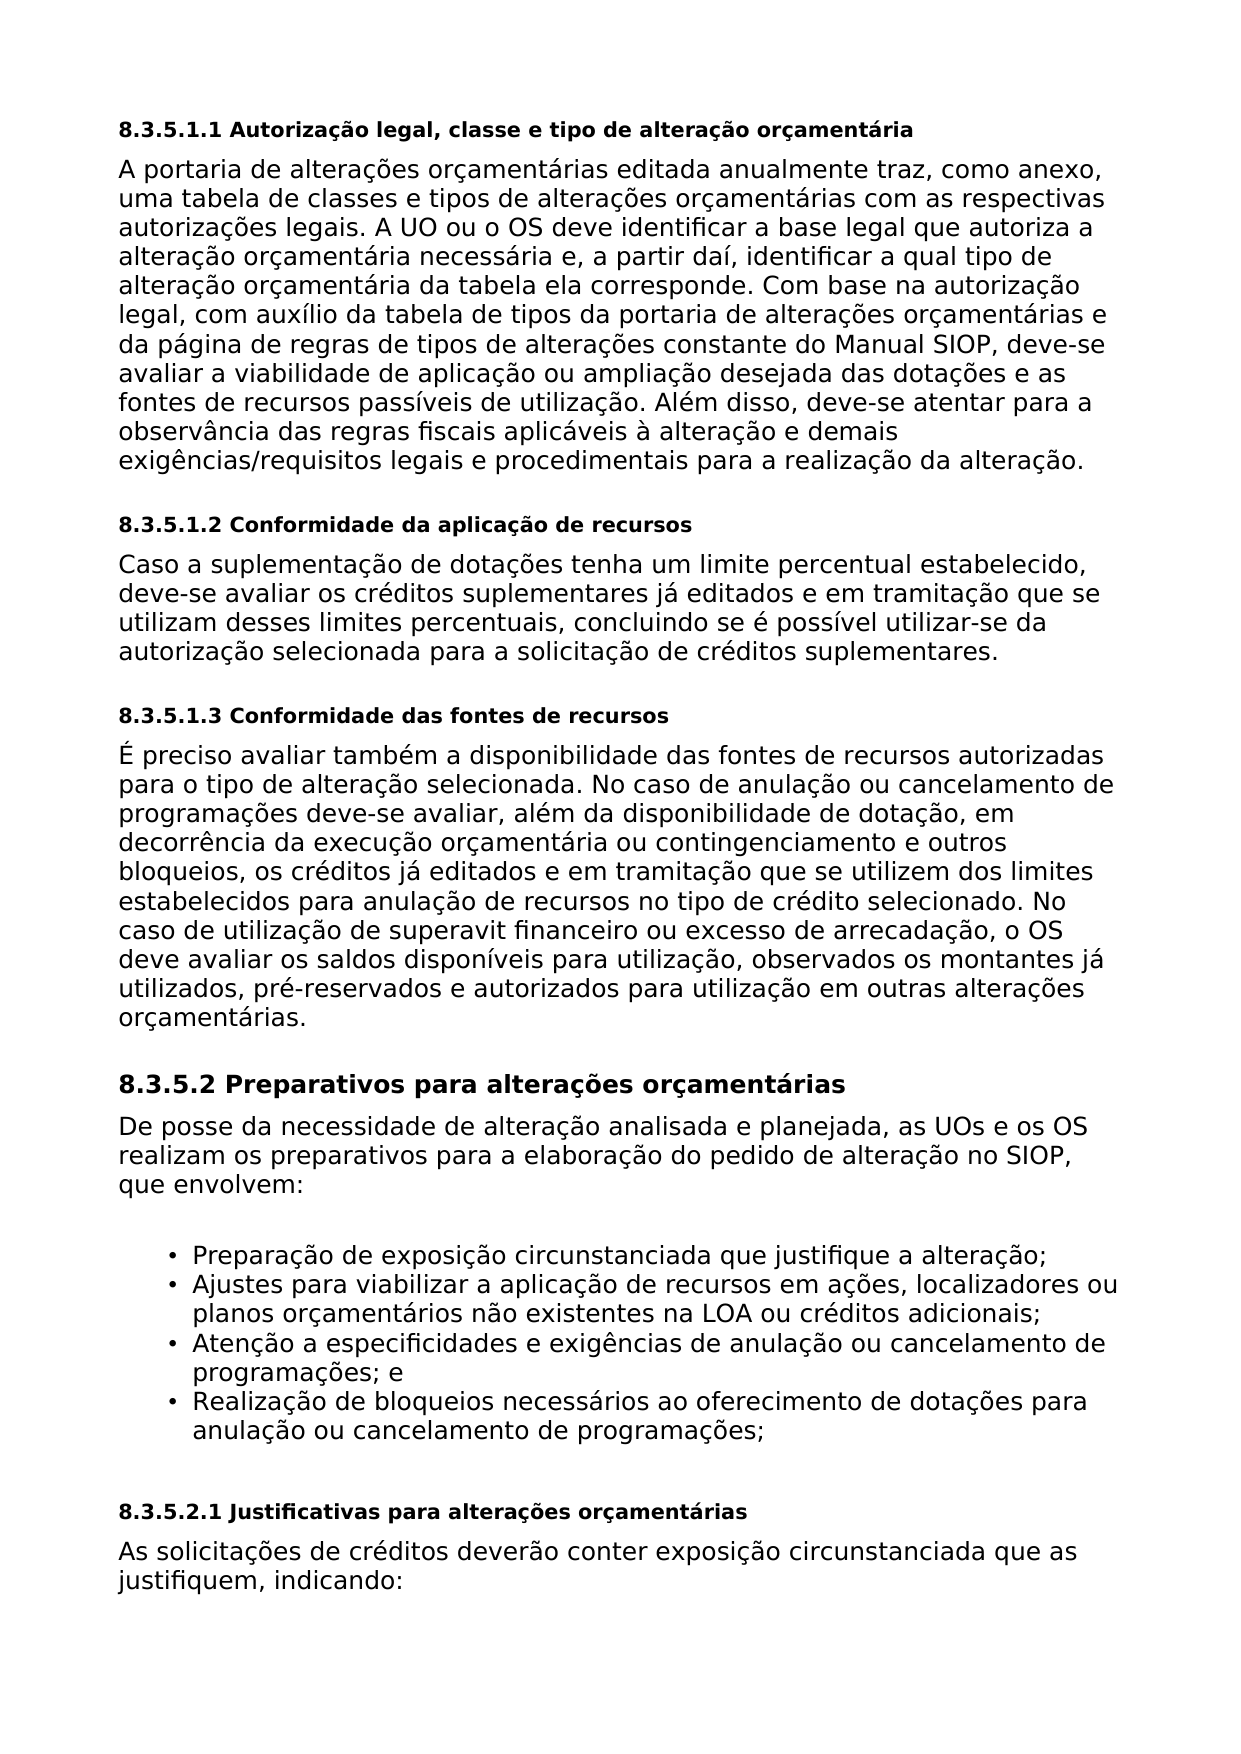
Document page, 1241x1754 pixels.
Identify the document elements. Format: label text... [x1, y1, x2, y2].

text As solicitações de créditos deverão conter exposição circunstanciada que as justifiquem, indicando: [118, 1537, 1122, 1595]
subtitle 8.3.5.2 Preparativos para alterações orçamentárias [118, 1070, 1122, 1099]
list Ajustes para viabilizar a aplicação de recursos em ações, localizadores ou planos orçamentários não existentes na LOA ou créditos adicionais; [177, 1270, 1122, 1329]
list Atenção a especificidades e exigências de anulação ou cancelamento de programações; e [177, 1329, 1122, 1387]
subtitle 8.3.5.1.3 Conformidade das fontes de recursos [118, 704, 1122, 728]
text De posse da necessidade de alteração analisada e planejada, as UOs e os OS realizam os preparativos para a elaboração do pedido de alteração no SIOP, que envolvem: [118, 1112, 1122, 1199]
text Caso a suplementação de dotações tenha um limite percentual estabelecido, deve-se avaliar os créditos suplementares já editados e em tramitação que se utilizam desses limites percentuais, concluindo se é possível utilizar-se da autorização selecionada para a solicitação de créditos suplementares. [118, 550, 1122, 667]
subtitle 8.3.5.1.1 Autorização legal, classe e tipo de alteração orçamentária [118, 118, 1122, 142]
list Preparação de exposição circunstanciada que justifique a alteração; [177, 1241, 1122, 1270]
text É preciso avaliar também a disponibilidade das fontes de recursos autorizadas para o tipo de alteração selecionada. No caso de anulação ou cancelamento de programações deve-se avaliar, além da disponibilidade de dotação, em decorrência da execução orçamentária ou contingenciamento e outros bloqueios, os créditos já editados e em tramitação que se utilizem dos limites estabelecidos para anulação de recursos no tipo de crédito selecionado. No caso de utilização de superavit financeiro ou excesso de arrecadação, o OS deve avaliar os saldos disponíveis para utilização, observados os montantes já utilizados, pré-reservados e autorizados para utilização em outras alterações orçamentárias. [118, 741, 1122, 1033]
subtitle 8.3.5.1.2 Conformidade da aplicação de recursos [118, 513, 1122, 537]
subtitle 8.3.5.2.1 Justificativas para alterações orçamentárias [118, 1500, 1122, 1524]
text A portaria de alterações orçamentárias editada anualmente traz, como anexo, uma tabela de classes e tipos de alterações orçamentárias com as respectivas autorizações legais. A UO ou o OS deve identificar a base legal que autoriza a alteração orçamentária necessária e, a partir daí, identificar a qual tipo de alteração orçamentária da tabela ela corresponde. Com base na autorização legal, com auxílio da tabela de tipos da portaria de alterações orçamentárias e da página de regras de tipos de alterações constante do Manual SIOP, deve-se avaliar a viabilidade de aplicação ou ampliação desejada das dotações e as fontes de recursos passíveis de utilização. Além disso, deve-se atentar para a observância das regras fiscais aplicáveis à alteração e demais exigências/requisitos legais e procedimentais para a realização da alteração. [118, 155, 1122, 476]
list Realização de bloqueios necessários ao oferecimento de dotações para anulação ou cancelamento de programações; [177, 1387, 1122, 1445]
